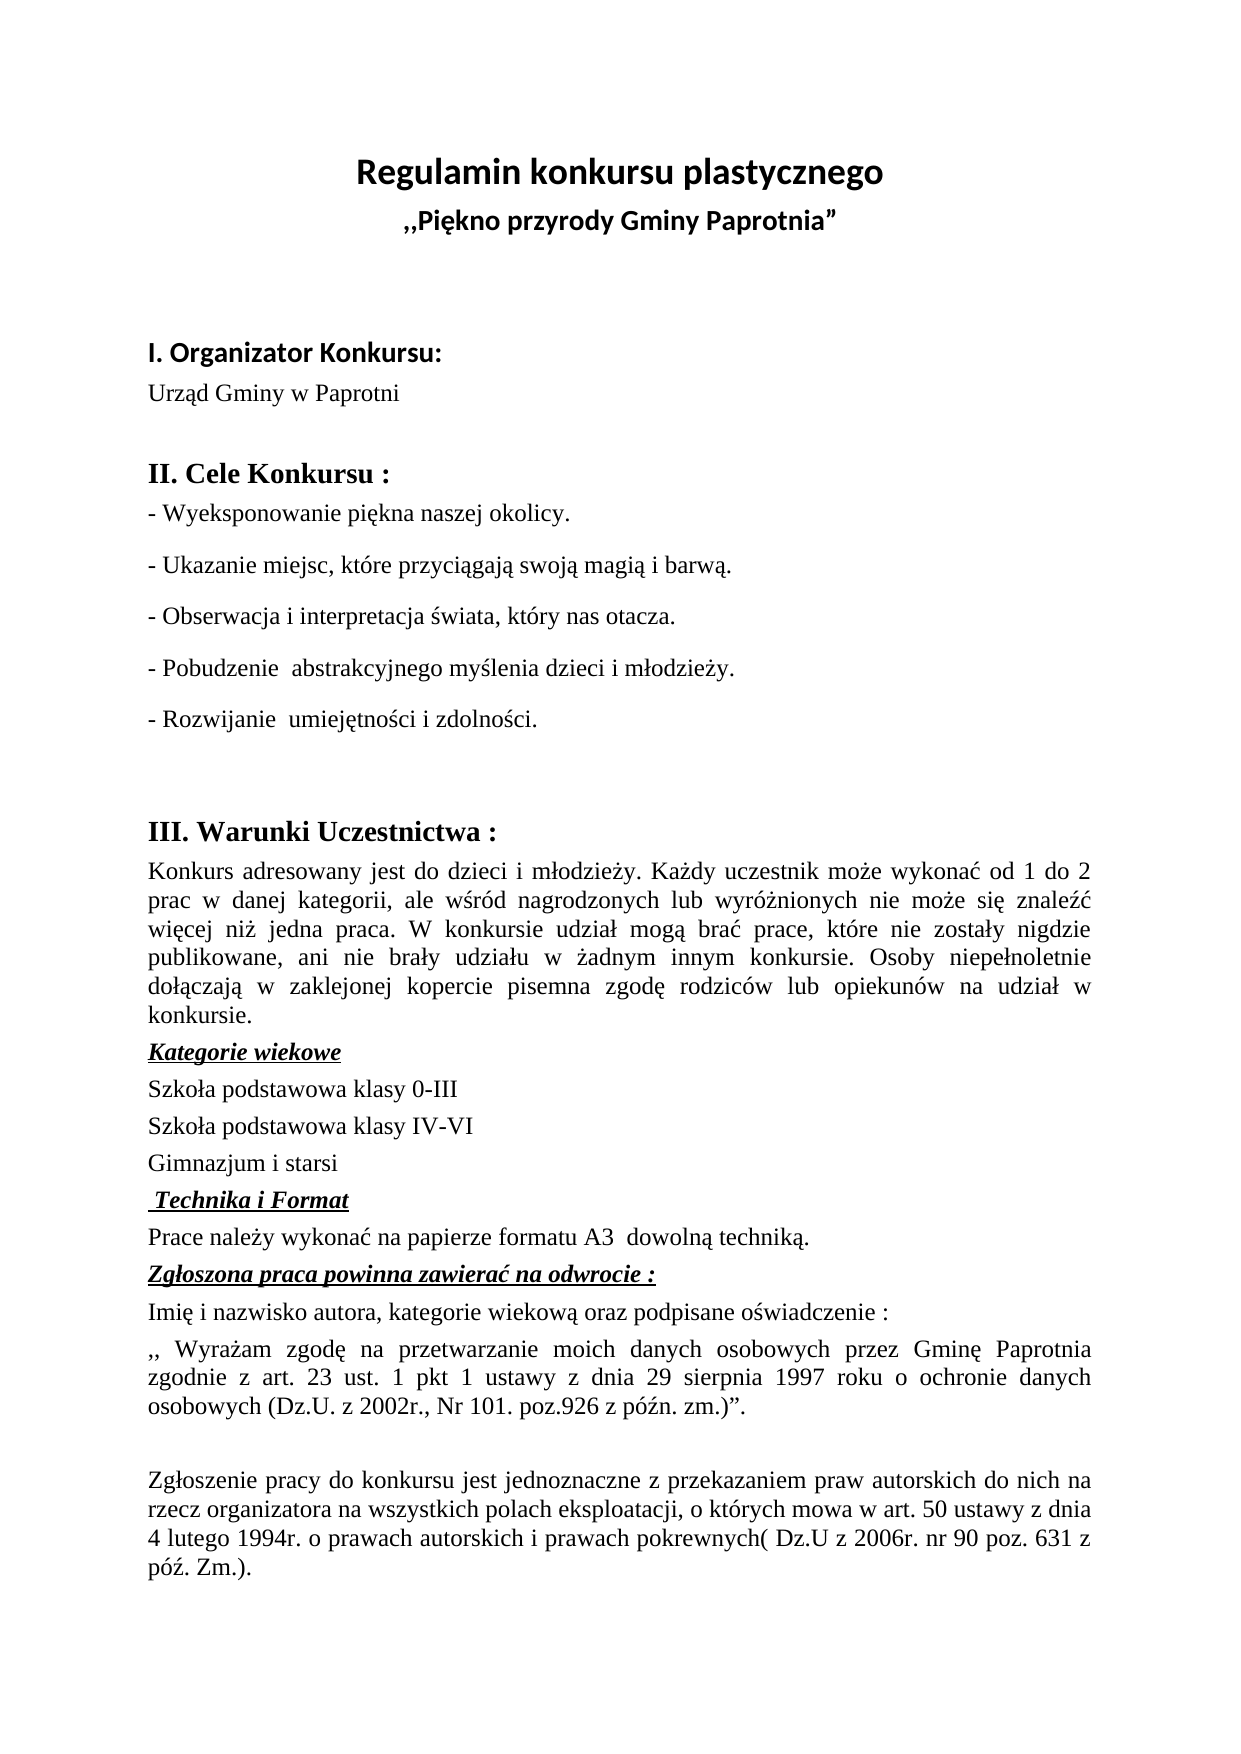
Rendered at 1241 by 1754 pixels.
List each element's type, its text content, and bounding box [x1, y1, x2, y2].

text - Wyeksponowanie piękna naszej okolicy. [148, 498, 1093, 527]
text I. Organizator Konkursu: [148, 334, 1093, 369]
text - Rozwijanie umiejętności i zdolności. [148, 704, 1093, 733]
text - Pobudzenie abstrakcyjnego myślenia dzieci i młodzieży. [148, 653, 1093, 682]
text Szkoła podstawowa klasy 0-III [148, 1074, 1093, 1103]
text III. Warunki Uczestnictwa : [148, 814, 1093, 848]
text Imię i nazwisko autora, kategorie wiekową oraz podpisane oświadczenie : [148, 1297, 1093, 1325]
text Urząd Gminy w Paprotni [148, 378, 1093, 406]
text II. Cele Konkursu : [148, 457, 1093, 490]
text Technika i Format [148, 1185, 1093, 1214]
text ,,Piękno przyrody Gminy Paprotnia” [148, 202, 1093, 237]
text - Obserwacja i interpretacja świata, który nas otacza. [148, 601, 1093, 630]
text ,, Wyrażam zgodę na przetwarzanie moich danych osobowych przez Gminę Paprotnia zgodnie z art. 23 ust. 1 pkt 1 ustawy z dnia 29 sierpnia 1997 roku o ochronie danych osobowych (Dz.U. z 2002r., Nr 101. poz.926 z późn. zm.)”. [148, 1334, 1093, 1420]
text Konkurs adresowany jest do dzieci i młodzieży. Każdy uczestnik może wykonać od 1 do 2 prac w danej kategorii, ale wśród nagrodzonych lub wyróżnionych nie może się znaleźć więcej niż jedna praca. W konkursie udział mogą brać prace, które nie zostały nigdzie publikowane, ani nie brały udziału w żadnym innym konkursie. Osoby niepełnoletnie dołączają w zaklejonej kopercie pisemna zgodę rodziców lub opiekunów na udział w konkursie. [148, 856, 1093, 1029]
text Prace należy wykonać na papierze formatu A3 dowolną techniką. [148, 1222, 1093, 1251]
text Regulamin konkursu plastycznego [148, 148, 1093, 193]
text Zgłoszona praca powinna zawierać na odwrocie : [148, 1259, 1093, 1288]
text - Ukazanie miejsc, które przyciągają swoją magią i barwą. [148, 550, 1093, 579]
text Kategorie wiekowe [148, 1037, 1093, 1066]
text Gimnazjum i starsi [148, 1148, 1093, 1177]
text Zgłoszenie pracy do konkursu jest jednoznaczne z przekazaniem praw autorskich do nich na rzecz organizatora na wszystkich polach eksploatacji, o których mowa w art. 50 ustawy z dnia 4 lutego 1994r. o prawach autorskich i prawach pokrewnych( Dz.U z 2006r. nr 90 poz. 631 z póź. Zm.). [148, 1465, 1093, 1580]
text Szkoła podstawowa klasy IV-VI [148, 1111, 1093, 1140]
